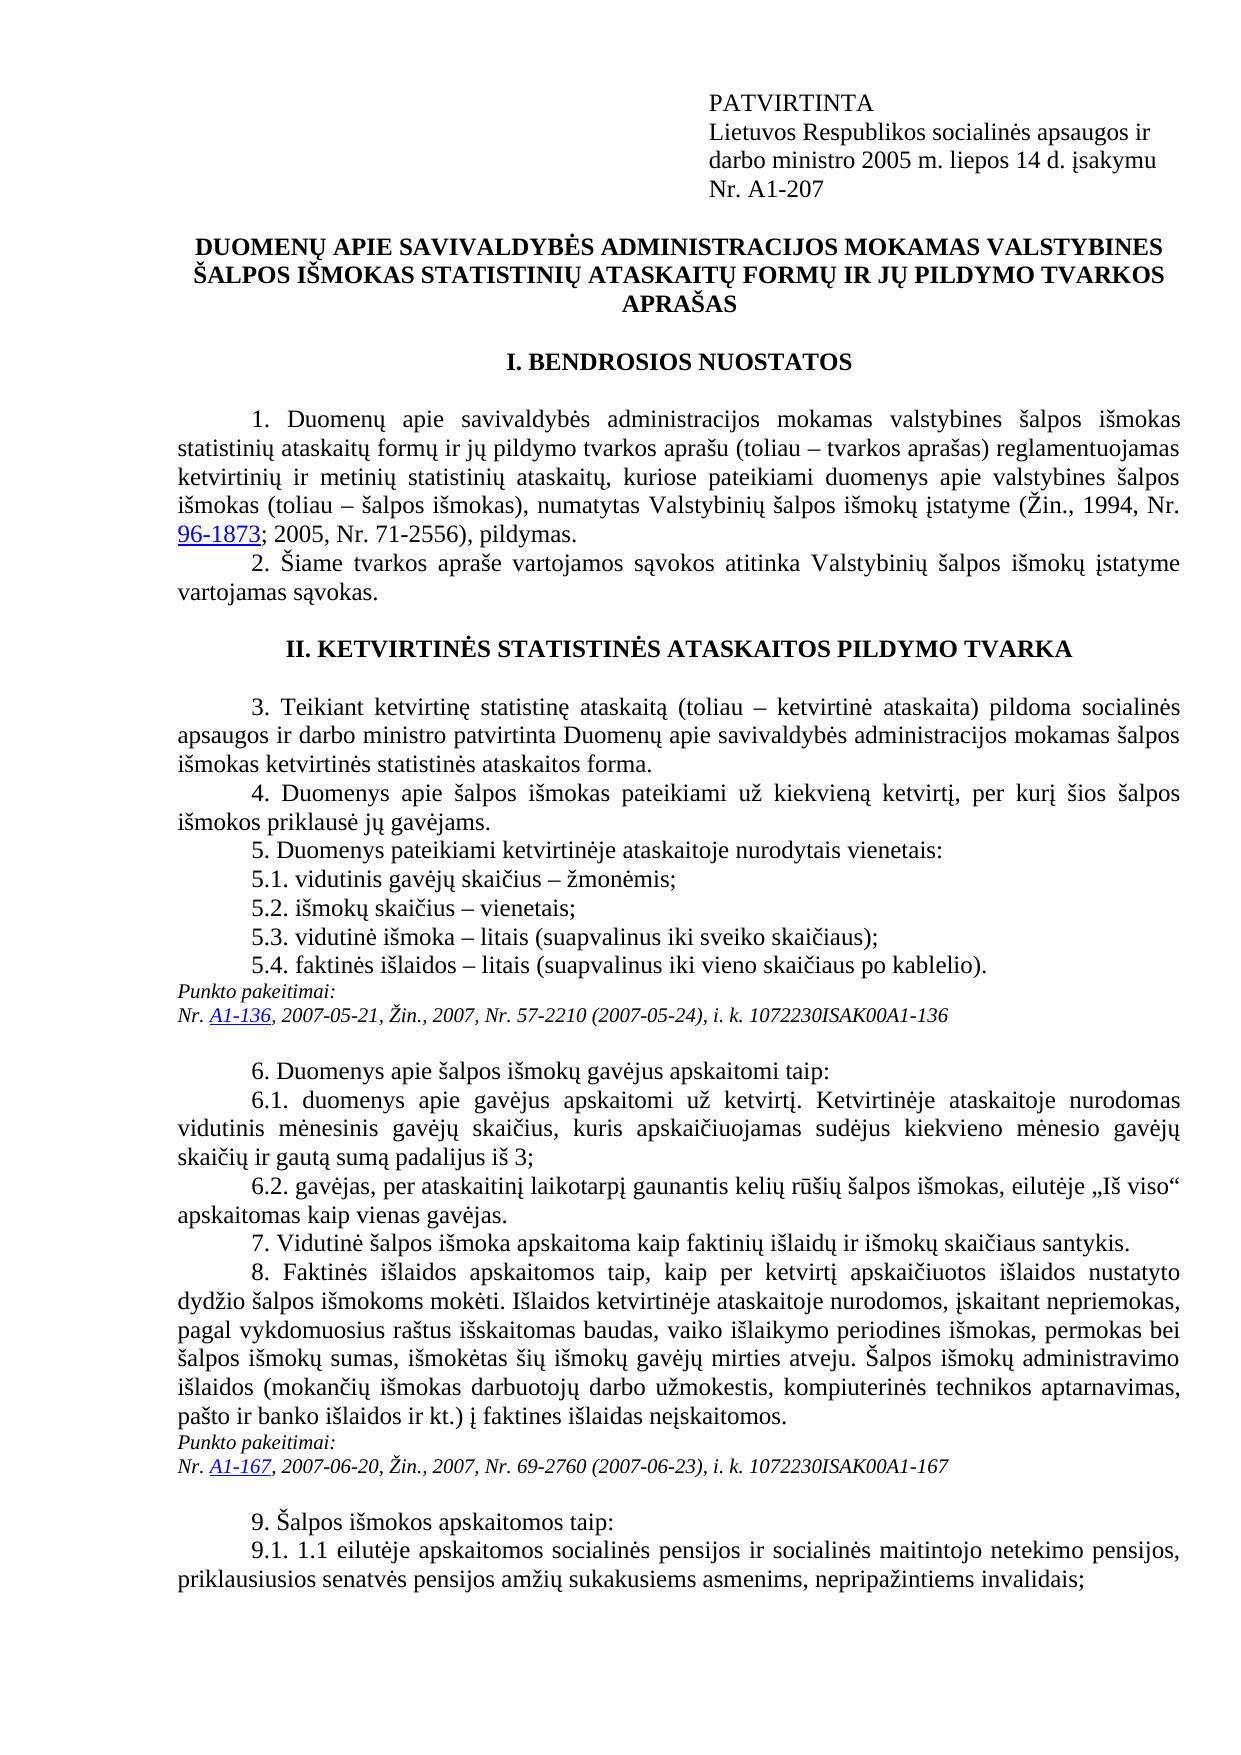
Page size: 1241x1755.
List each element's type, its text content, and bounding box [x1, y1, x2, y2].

text 6. Duomenys apie šalpos išmokų gavėjus apskaitomi taip: [177, 1056, 1181, 1085]
text Lietuvos Respublikos socialinės apsaugos ir [177, 117, 1181, 145]
text PATVIRTINTA [177, 88, 1181, 117]
text 2. Šiame tvarkos apraše vartojamos sąvokos atitinka Valstybinių šalpos išmokų įstatyme vartojamas sąvokas. [177, 548, 1181, 605]
text 3. Teikiant ketvirtinę statistinę ataskaitą (toliau – ketvirtinė ataskaita) pildoma socialinės apsaugos ir darbo ministro patvirtinta Duomenų apie savivaldybės administracijos mokamas šalpos išmokas ketvirtinės statistinės ataskaitos forma. [177, 692, 1181, 778]
text 9.1. 1.1 eilutėje apskaitomos socialinės pensijos ir socialinės maitintojo netekimo pensijos, priklausiusios senatvės pensijos amžių sukakusiems asmenims, nepripažintiems invalidais; [177, 1535, 1181, 1593]
text I. BENDROSIOS NUOSTATOS [177, 347, 1181, 375]
text 5.2. išmokų skaičius – vienetais; [177, 893, 1181, 922]
text II. KETVIRTINĖS STATISTINĖS ATASKAITOS PILDYMO TVARKA [177, 634, 1181, 663]
text Nr. A1-136, 2007-05-21, Žin., 2007, Nr. 57-2210 (2007-05-24), i. k. 1072230ISAK00A1-136 [177, 1003, 1181, 1027]
text 7. Vidutinė šalpos išmoka apskaitoma kaip faktinių išlaidų ir išmokų skaičiaus santykis. [177, 1228, 1181, 1257]
text DUOMENŲ APIE SAVIVALDYBĖS ADMINISTRACIJOS MOKAMAS VALSTYBINES ŠALPOS IŠMOKAS STATISTINIŲ ATASKAITŲ FORMŲ IR JŲ PILDYMO TVARKOS APRAŠAS [177, 232, 1181, 318]
text 5.1. vidutinis gavėjų skaičius – žmonėmis; [177, 864, 1181, 893]
text Nr. A1-167, 2007-06-20, Žin., 2007, Nr. 69-2760 (2007-06-23), i. k. 1072230ISAK00A1-167 [177, 1454, 1181, 1478]
text darbo ministro 2005 m. liepos 14 d. įsakymu [177, 145, 1181, 174]
text 1. Duomenų apie savivaldybės administracijos mokamas valstybines šalpos išmokas statistinių ataskaitų formų ir jų pildymo tvarkos aprašu (toliau – tvarkos aprašas) reglamentuojamas ketvirtinių ir metinių statistinių ataskaitų, kuriose pateikiami duomenys apie valstybines šalpos išmokas (toliau – šalpos išmokas), numatytas Valstybinių šalpos išmokų įstatyme (Žin., 1994, Nr. 96-1873; 2005, Nr. 71-2556), pildymas. [177, 404, 1181, 548]
text Nr. A1-207 [177, 174, 1181, 203]
text 6.2. gavėjas, per ataskaitinį laikotarpį gaunantis kelių rūšių šalpos išmokas, eilutėje „Iš viso“ apskaitomas kaip vienas gavėjas. [177, 1171, 1181, 1228]
text 6.1. duomenys apie gavėjus apskaitomi už ketvirtį. Ketvirtinėje ataskaitoje nurodomas vidutinis mėnesinis gavėjų skaičius, kuris apskaičiuojamas sudėjus kiekvieno mėnesio gavėjų skaičių ir gautą sumą padalijus iš 3; [177, 1085, 1181, 1171]
text 5. Duomenys pateikiami ketvirtinėje ataskaitoje nurodytais vienetais: [177, 835, 1181, 864]
text 9. Šalpos išmokos apskaitomos taip: [177, 1507, 1181, 1535]
text 4. Duomenys apie šalpos išmokas pateikiami už kiekvieną ketvirtį, per kurį šios šalpos išmokos priklausė jų gavėjams. [177, 778, 1181, 835]
text Punkto pakeitimai: [177, 979, 1181, 1003]
text 5.3. vidutinė išmoka – litais (suapvalinus iki sveiko skaičiaus); [177, 922, 1181, 950]
text 8. Faktinės išlaidos apskaitomos taip, kaip per ketvirtį apskaičiuotos išlaidos nustatyto dydžio šalpos išmokoms mokėti. Išlaidos ketvirtinėje ataskaitoje nurodomos, įskaitant nepriemokas, pagal vykdomuosius raštus išskaitomas baudas, vaiko išlaikymo periodines išmokas, permokas bei šalpos išmokų sumas, išmokėtas šių išmokų gavėjų mirties atveju. Šalpos išmokų administravimo išlaidos (mokančių išmokas darbuotojų darbo užmokestis, kompiuterinės technikos aptarnavimas, pašto ir banko išlaidos ir kt.) į faktines išlaidas neįskaitomos. [177, 1257, 1181, 1430]
text 5.4. faktinės išlaidos – litais (suapvalinus iki vieno skaičiaus po kablelio). [177, 950, 1181, 979]
text Punkto pakeitimai: [177, 1430, 1181, 1454]
